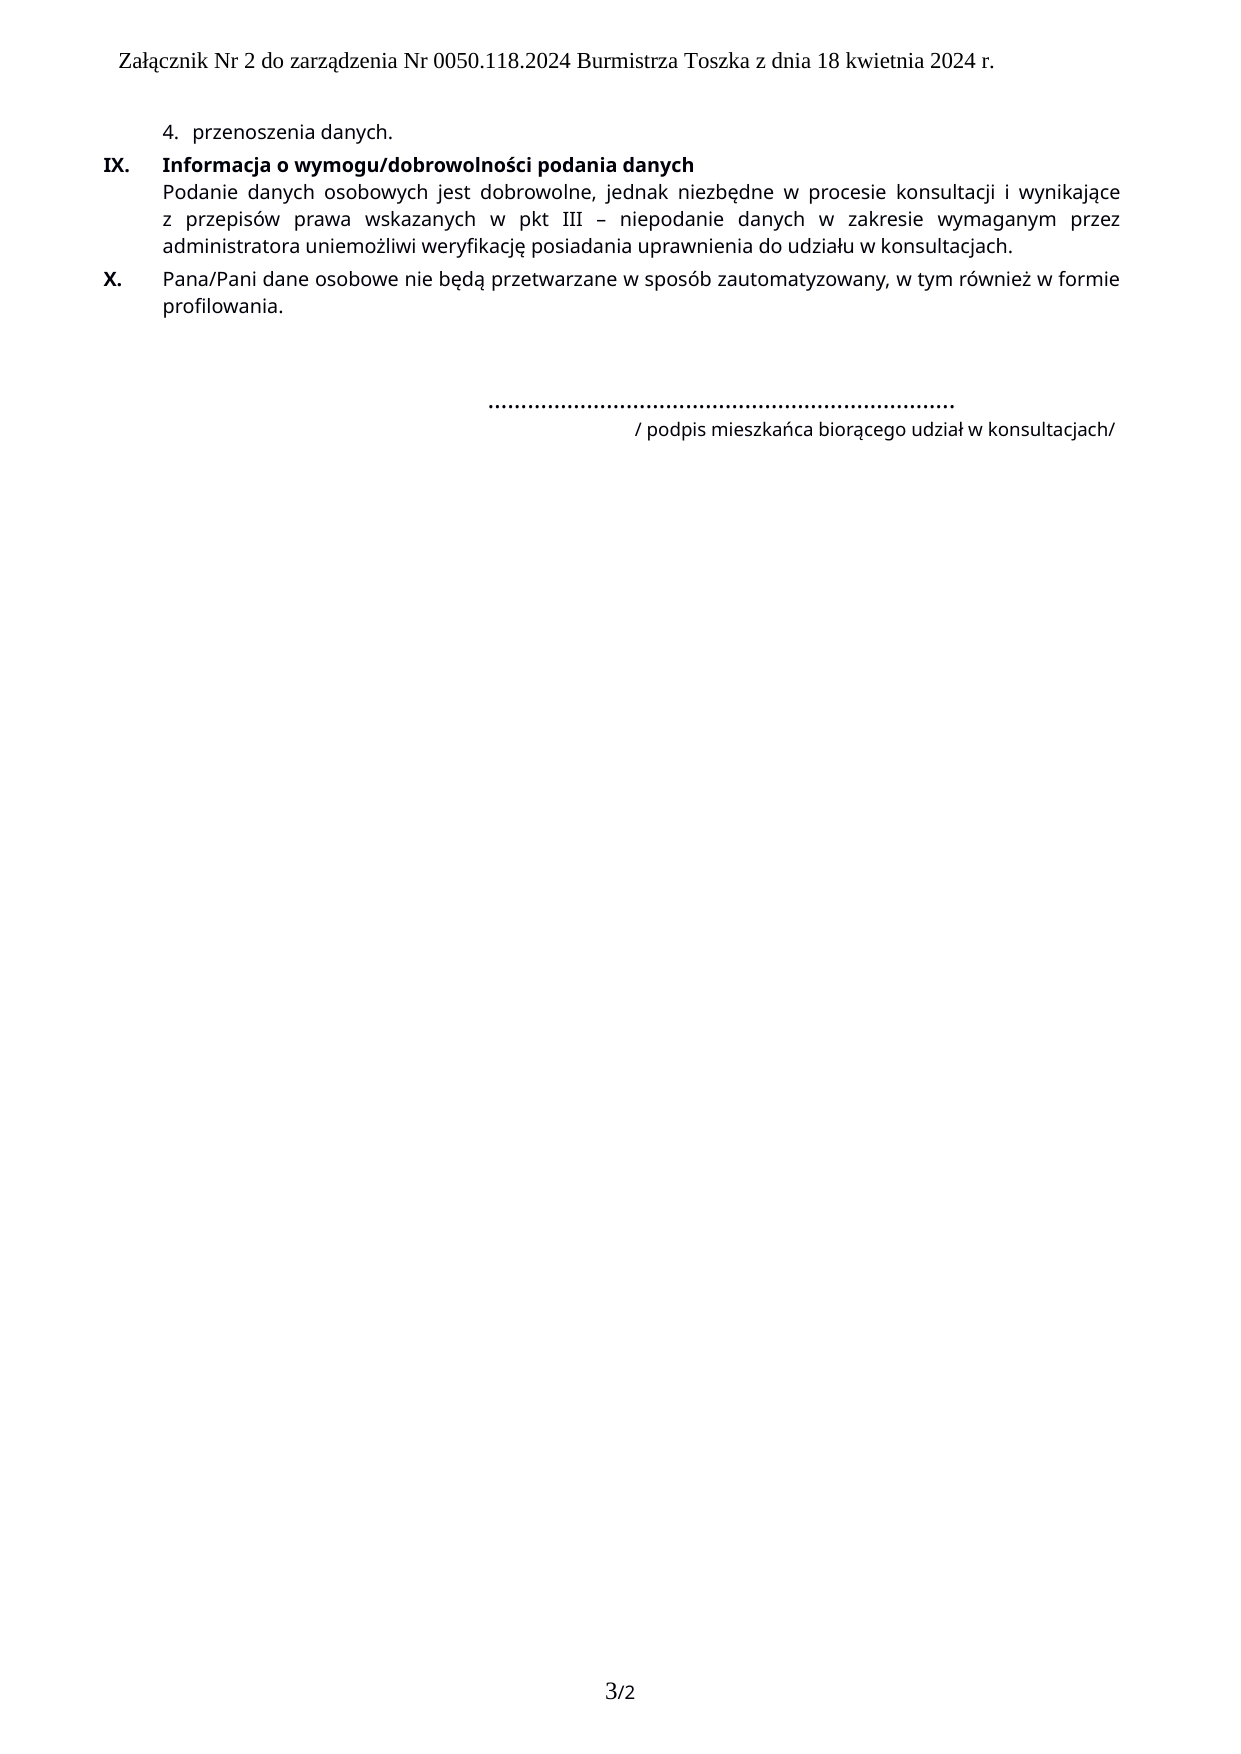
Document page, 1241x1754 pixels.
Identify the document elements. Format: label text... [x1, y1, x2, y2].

text …………………………………………………………….. [487, 382, 1122, 416]
list przenoszenia danych. [162, 118, 1122, 145]
list Informacja o wymogu/dobrowolności podania danych [103, 151, 1122, 178]
text / podpis mieszkańca biorącego udział w konsultacjach/ [193, 416, 1122, 442]
list Pana/Pani dane osobowe nie będą przetwarzane w sposób zautomatyzowany, w tym również w formie profilowania. [103, 266, 1122, 319]
list Podanie danych osobowych jest dobrowolne, jednak niezbędne w procesie konsultacji i wynikające z przepisów prawa wskazanych w pkt III – niepodanie danych w zakresie wymaganym przez administratora uniemożliwi weryfikację posiadania uprawnienia do udziału w konsultacjach. [162, 178, 1122, 259]
